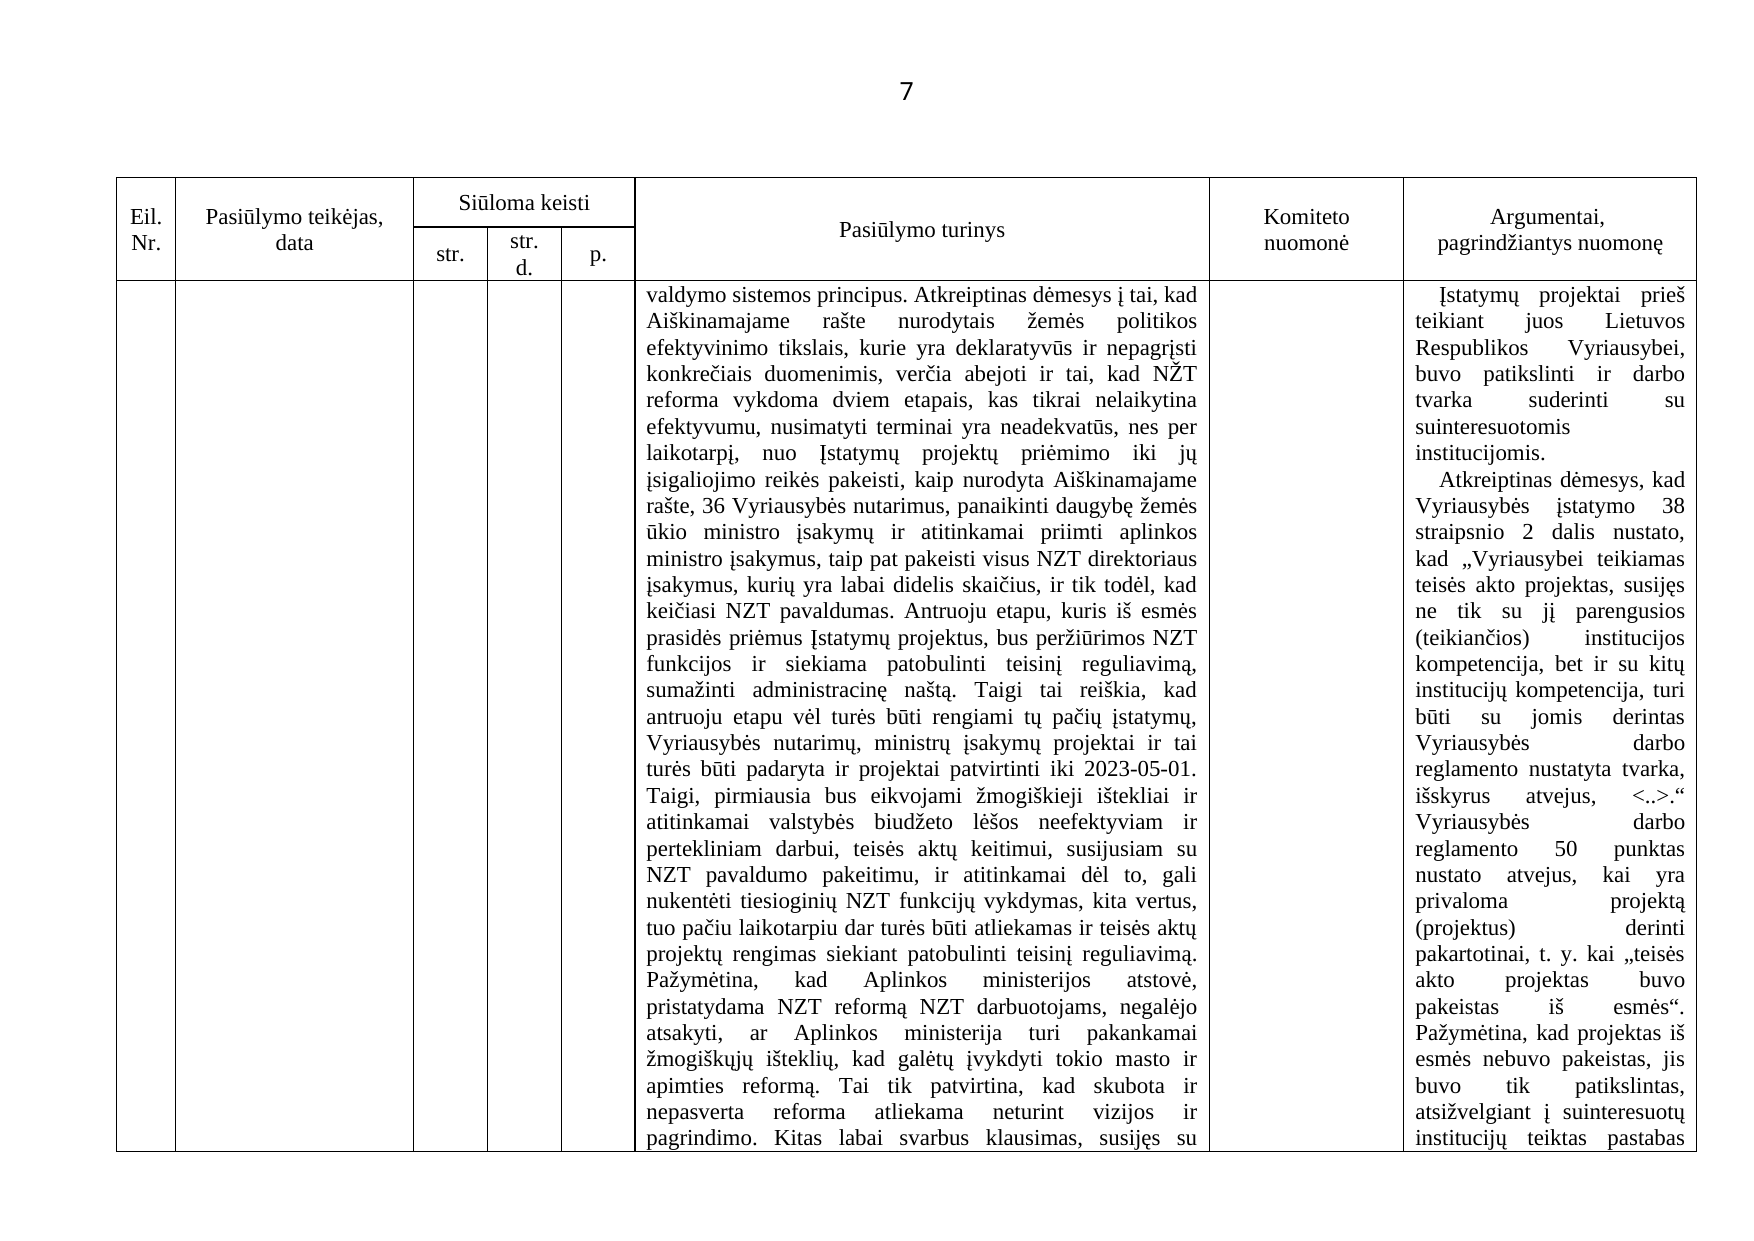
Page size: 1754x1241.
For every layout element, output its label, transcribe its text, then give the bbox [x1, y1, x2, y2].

table_cell [1210, 281, 1403, 1151]
table_header Argumentai, pagrindžiantys nuomonę [1404, 178, 1696, 280]
table_cell [176, 281, 413, 1151]
table_cell [562, 281, 634, 1151]
table_cell p. [562, 228, 634, 280]
table_cell valdymo sistemos principus. Atkreiptinas dėmesys į tai, kad Aiškinamajame rašte nurodytais žemės politikos efektyvinimo tikslais, kurie yra deklaratyvūs ir nepagrįsti konkrečiais duomenimis, verčia abejoti ir tai, kad NŽT reforma vykdoma dviem etapais, kas tikrai nelaikytina efektyvumu, nusimatyti terminai yra neadekvatūs, nes per laikotarpį, nuo Įstatymų projektų priėmimo iki jų įsigaliojimo reikės pakeisti, kaip nurodyta Aiškinamajame rašte, 36 Vyriausybės nutarimus, panaikinti daugybę žemės ūkio ministro įsakymų ir atitinkamai priimti aplinkos ministro įsakymus, taip pat pakeisti visus NZT direktoriaus įsakymus, kurių yra labai didelis skaičius, ir tik todėl, kad keičiasi NZT pavaldumas. Antruoju etapu, kuris iš esmės prasidės priėmus Įstatymų projektus, bus peržiūrimos NZT funkcijos ir siekiama patobulinti teisinį reguliavimą, sumažinti administracinę naštą. Taigi tai reiškia, kad antruoju etapu vėl turės būti rengiami tų pačių įstatymų, Vyriausybės nutarimų, ministrų įsakymų projektai ir tai turės būti padaryta ir projektai patvirtinti iki 2023-05-01. Taigi, pirmiausia bus eikvojami žmogiškieji ištekliai ir atitinkamai valstybės biudžeto lėšos neefektyviam ir pertekliniam darbui, teisės aktų keitimui, susijusiam su NZT pavaldumo pakeitimu, ir atitinkamai dėl to, gali nukentėti tiesioginių NZT funkcijų vykdymas, kita vertus, tuo pačiu laikotarpiu dar turės būti atliekamas ir teisės aktų projektų rengimas siekiant patobulinti teisinį reguliavimą. Pažymėtina, kad Aplinkos ministerijos atstovė, pristatydama NZT reformą NZT darbuotojams, negalėjo atsakyti, ar Aplinkos ministerija turi pakankamai žmogiškųjų išteklių, kad galėtų įvykdyti tokio masto ir apimties reformą. Tai tik patvirtina, kad skubota ir nepasverta reforma atliekama neturint vizijos ir pagrindimo. Kitas labai svarbus klausimas, susijęs su [636, 281, 1209, 1151]
table_cell Įstatymų projektai prieš teikiant juos Lietuvos Respublikos Vyriausybei, buvo patikslinti ir darbo tvarka suderinti su suinteresuotomis institucijomis. Atkreiptinas dėmesys, kad Vyriausybės įstatymo 38 straipsnio 2 dalis nustato, kad „Vyriausybei teikiamas teisės akto projektas, susijęs ne tik su jį parengusios (teikiančios) institucijos kompetencija, bet ir su kitų institucijų kompetencija, turi būti su jomis derintas Vyriausybės darbo reglamento nustatyta tvarka, išskyrus atvejus, <..>.“ Vyriausybės darbo reglamento 50 punktas nustato atvejus, kai yra privaloma projektą (projektus) derinti pakartotinai, t. y. kai „teisės akto projektas buvo pakeistas iš esmės“. Pažymėtina, kad projektas iš esmės nebuvo pakeistas, jis buvo tik patikslintas, atsižvelgiant į suinteresuotų institucijų teiktas pastabas [1404, 281, 1696, 1151]
table_cell str. d. [488, 228, 561, 280]
table_header Komiteto nuomonė [1210, 178, 1403, 280]
table_cell [488, 281, 561, 1151]
table_header Siūloma keisti [414, 178, 634, 226]
table_cell str. [414, 228, 487, 280]
table_cell [117, 281, 175, 1151]
table_header Pasiūlymo turinys [636, 178, 1209, 280]
table_header Eil. Nr. [117, 178, 175, 280]
table_header Pasiūlymo teikėjas, data [176, 178, 413, 280]
table_cell [414, 281, 487, 1151]
